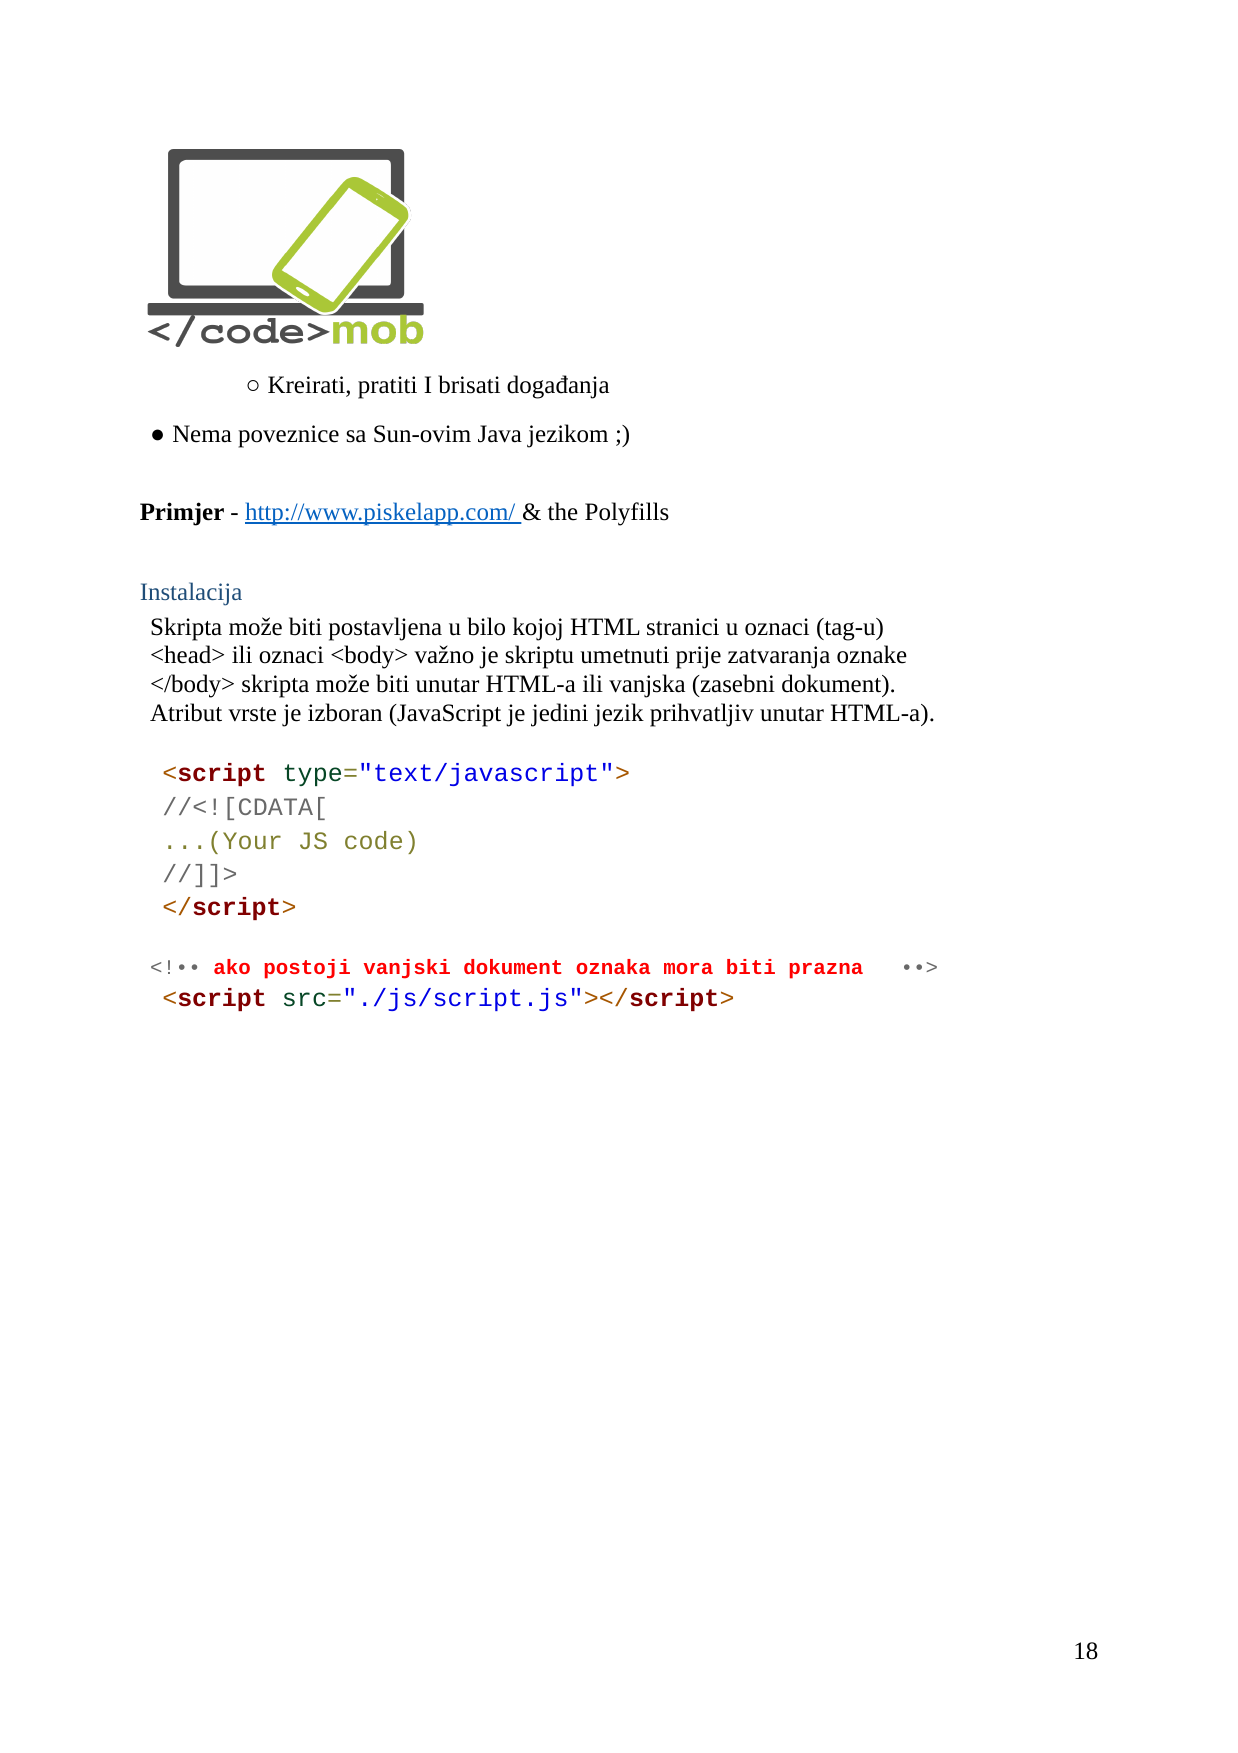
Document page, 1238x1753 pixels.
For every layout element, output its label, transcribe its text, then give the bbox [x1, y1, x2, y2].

text Instalacija [139, 577, 1098, 606]
text //<![CDATA[ [162, 795, 1098, 823]
text </script> [162, 894, 1098, 923]
picture [147, 149, 424, 347]
text <script type="text/javascript"> [162, 761, 1098, 789]
text ...(Your JS code) [162, 828, 1098, 857]
text //]]> [162, 862, 1098, 890]
list Kreirati, pratiti I brisati događanja [245, 370, 1098, 399]
text <!•• ako postoji vanjski dokument oznaka mora biti prazna ••> [150, 957, 1098, 981]
text Primjer - http://www.piskelapp.com/ & the Polyfills [139, 497, 1098, 526]
text Skripta može biti postavljena u bilo kojoj HTML stranici u oznaci (tag-u) <head> ili oznaci <body> važno je skriptu umetnuti prije zatvaranja oznake </body> skripta može biti unutar HTML-a ili vanjska (zasebni dokument). Atribut vrste je izboran (JavaScript je jedini jezik prihvatljiv unutar HTML-a). [150, 612, 946, 727]
text <script src="./js/script.js"></script> [162, 986, 1098, 1014]
list Nema poveznice sa Sun-ovim Java jezikom ;) [150, 419, 1098, 448]
